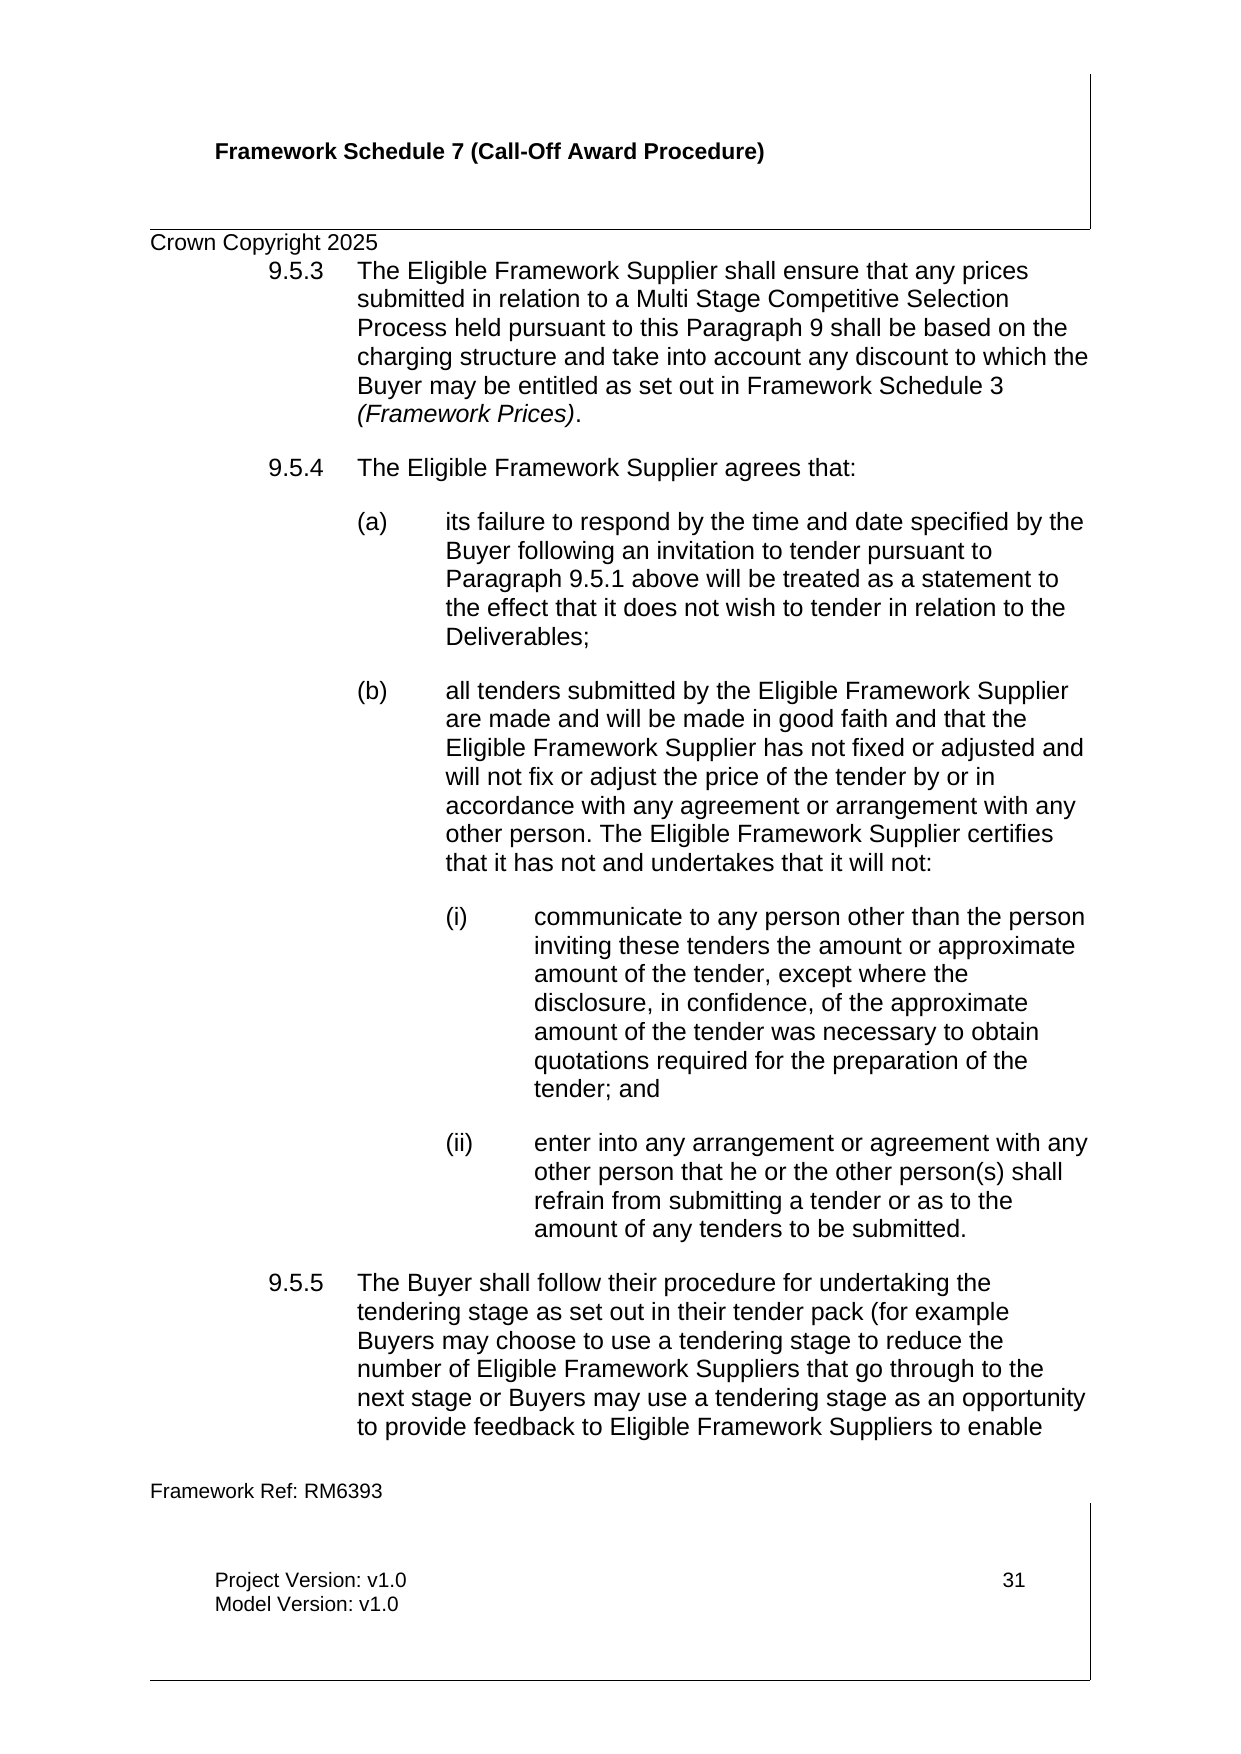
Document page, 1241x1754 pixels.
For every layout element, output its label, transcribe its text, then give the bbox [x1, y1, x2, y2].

text 9.5.4 The Eligible Framework Supplier agrees that: [268, 453, 1090, 482]
list its failure to respond by the time and date specified by the Buyer following an invitation to tender pursuant to Paragraph 9.5.1 above will be treated as a statement to the effect that it does not wish to tender in relation to the Deliverables; [357, 507, 1090, 651]
list enter into any arrangement or agreement with any other person that he or the other person(s) shall refrain from submitting a tender or as to the amount of any tenders to be submitted. [445, 1128, 1090, 1243]
text 9.5.3 The Eligible Framework Supplier shall ensure that any prices submitted in relation to a Multi Stage Competitive Selection Process held pursuant to this Paragraph 9 shall be based on the charging structure and take into account any discount to which the Buyer may be entitled as set out in Framework Schedule 3 (Framework Prices). [268, 256, 1090, 428]
list all tenders submitted by the Eligible Framework Supplier are made and will be made in good faith and that the Eligible Framework Supplier has not fixed or adjusted and will not fix or adjust the price of the tender by or in accordance with any agreement or arrangement with any other person. The Eligible Framework Supplier certifies that it has not and undertakes that it will not: [357, 676, 1090, 877]
list communicate to any person other than the person inviting these tenders the amount or approximate amount of the tender, except where the disclosure, in confidence, of the approximate amount of the tender was necessary to obtain quotations required for the preparation of the tender; and [445, 902, 1090, 1103]
text 9.5.5 The Buyer shall follow their procedure for undertaking the tendering stage as set out in their tender pack (for example Buyers may choose to use a tendering stage to reduce the number of Eligible Framework Suppliers that go through to the next stage or Buyers may use a tendering stage as an opportunity to provide feedback to Eligible Framework Suppliers to enable [268, 1268, 1090, 1441]
